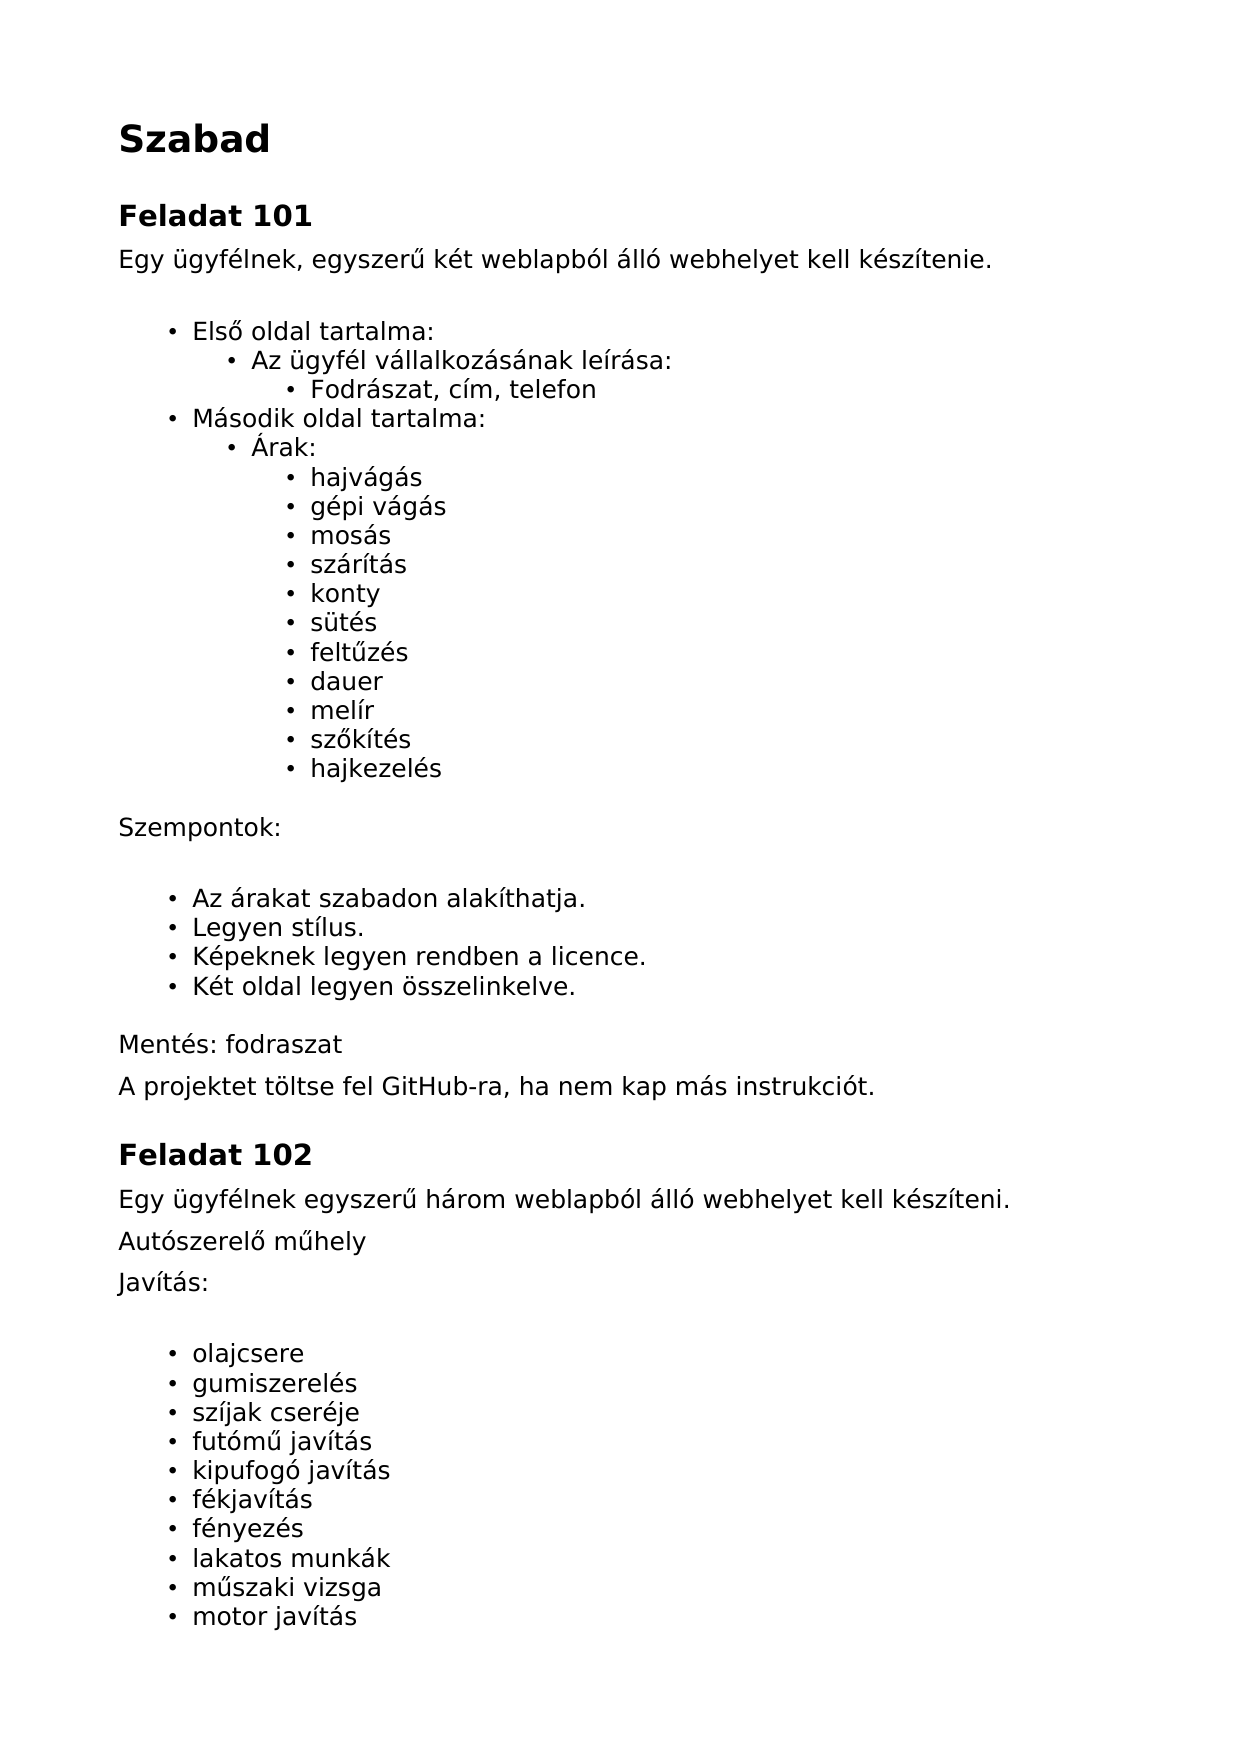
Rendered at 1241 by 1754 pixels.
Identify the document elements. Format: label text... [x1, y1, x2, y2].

list motor javítás [177, 1602, 1122, 1631]
list gépi vágás [295, 492, 1122, 521]
list melír [295, 696, 1122, 725]
list gumiszerelés [177, 1369, 1122, 1398]
list Az árakat szabadon alakíthatja. [177, 884, 1122, 913]
list fényezés [177, 1514, 1122, 1544]
text Mentés: fodraszat [118, 1030, 1122, 1059]
list hajkezelés [295, 754, 1122, 783]
list szárítás [295, 550, 1122, 579]
subtitle Feladat 101 [118, 199, 1122, 233]
text Autószerelő műhely [118, 1227, 1122, 1256]
list Árak: [236, 433, 1122, 463]
subtitle Szabad [118, 118, 1122, 162]
subtitle Feladat 102 [118, 1139, 1122, 1173]
list konty [295, 579, 1122, 608]
text Egy ügyfélnek, egyszerű két weblapból álló webhelyet kell készítenie. [118, 246, 1122, 275]
list szőkítés [295, 725, 1122, 754]
list Az ügyfél vállalkozásának leírása: [236, 346, 1122, 375]
list Legyen stílus. [177, 913, 1122, 942]
list feltűzés [295, 638, 1122, 667]
list Képeknek legyen rendben a licence. [177, 942, 1122, 972]
list Második oldal tartalma: [177, 404, 1122, 433]
list sütés [295, 608, 1122, 638]
text A projektet töltse fel GitHub-ra, ha nem kap más instrukciót. [118, 1072, 1122, 1101]
list szíjak cseréje [177, 1398, 1122, 1427]
list Fodrászat, cím, telefon [295, 375, 1122, 404]
list kipufogó javítás [177, 1456, 1122, 1485]
text Egy ügyfélnek egyszerű három weblapból álló webhelyet kell készíteni. [118, 1185, 1122, 1214]
text Javítás: [118, 1268, 1122, 1298]
text Szempontok: [118, 813, 1122, 842]
list Első oldal tartalma: [177, 317, 1122, 346]
list műszaki vizsga [177, 1573, 1122, 1602]
list mosás [295, 521, 1122, 550]
list olajcsere [177, 1339, 1122, 1369]
list hajvágás [295, 463, 1122, 492]
list fékjavítás [177, 1485, 1122, 1514]
list Két oldal legyen összelinkelve. [177, 972, 1122, 1001]
list dauer [295, 667, 1122, 696]
list lakatos munkák [177, 1544, 1122, 1573]
list futómű javítás [177, 1427, 1122, 1456]
